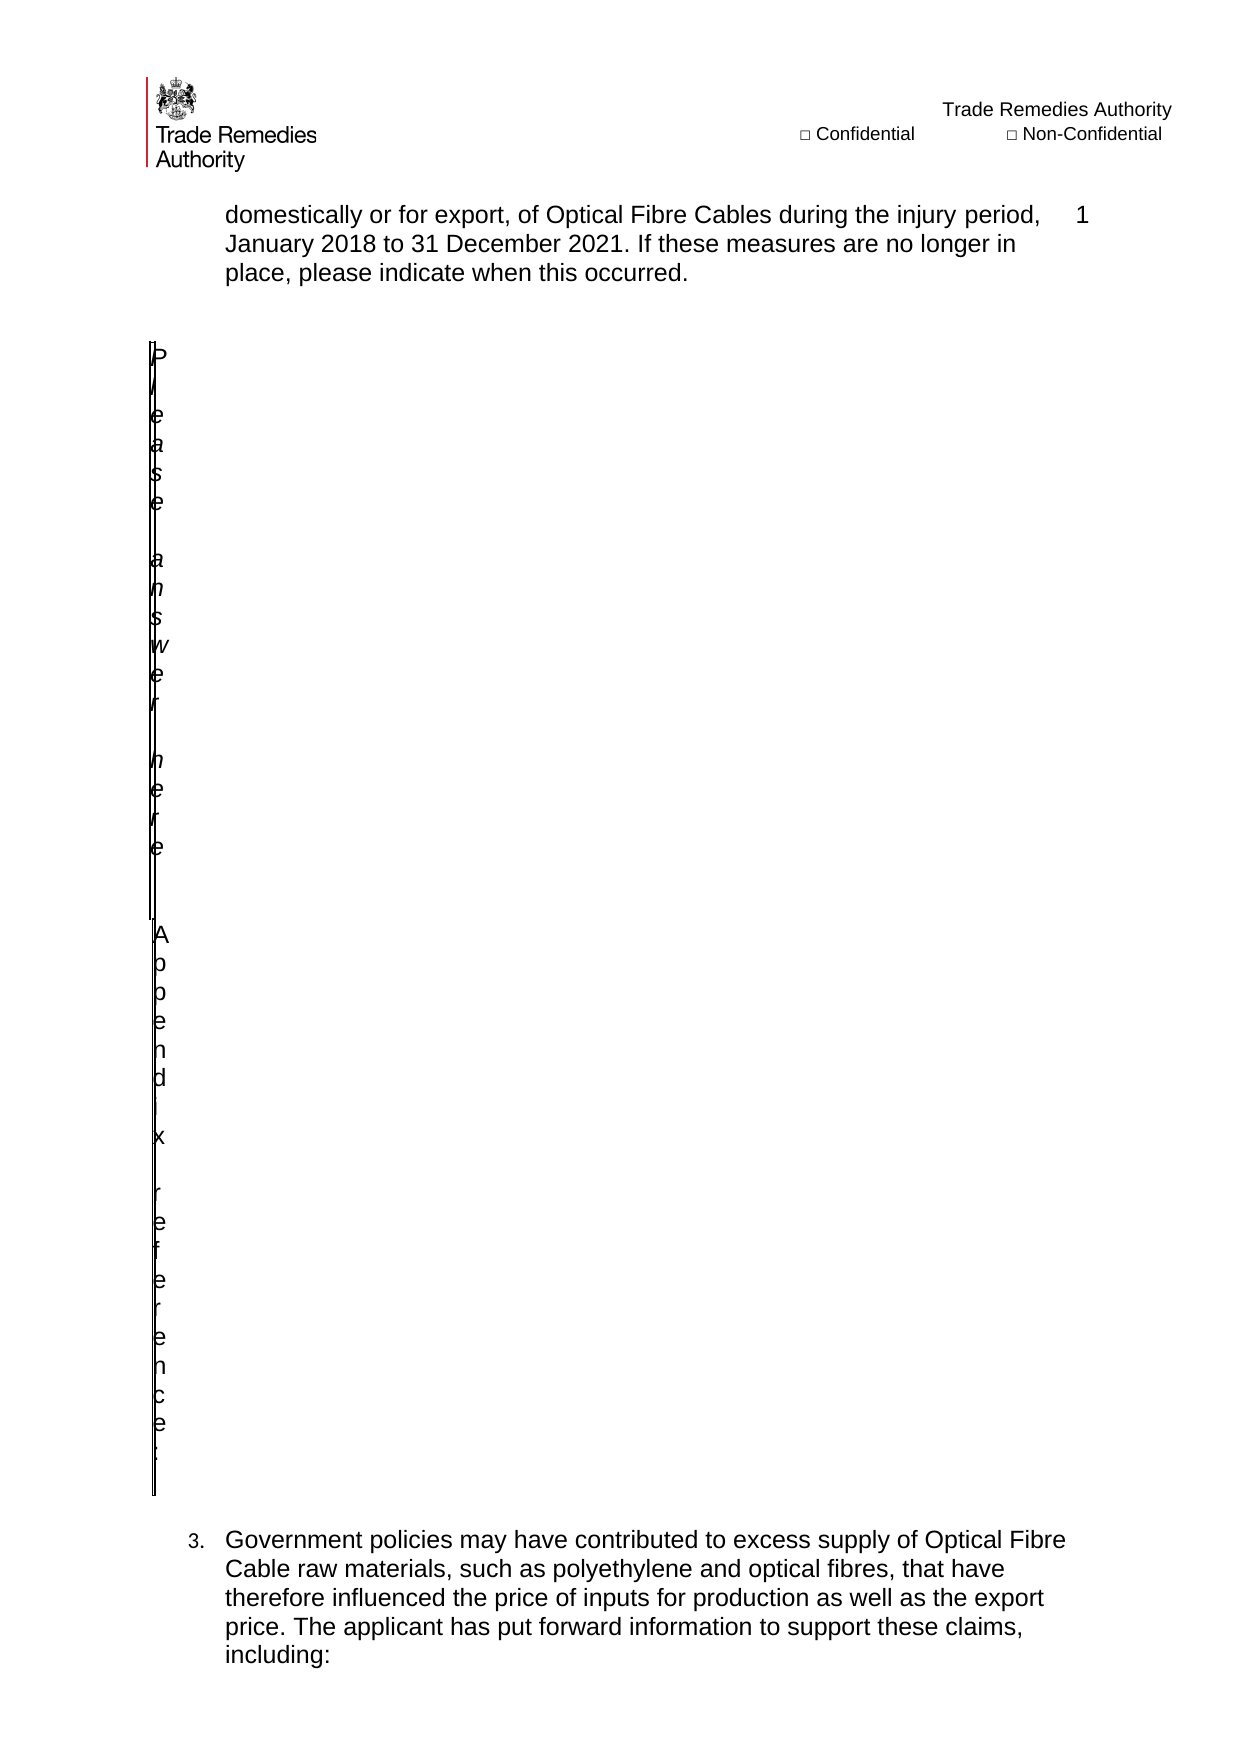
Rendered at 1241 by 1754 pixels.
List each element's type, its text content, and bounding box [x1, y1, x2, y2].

list Government policies may have contributed to excess supply of Optical Fibre Cable raw materials, such as polyethylene and optical fibres, that have therefore influenced the price of inputs for production as well as the export price. The applicant has put forward information to support these claims, including: [187, 1525, 1090, 1669]
text domestically or for export, of Optical Fibre Cables during the injury period, 1 January 2018 to 31 December 2021. If these measures are no longer in place, please indicate when this occurred. [225, 200, 1090, 286]
